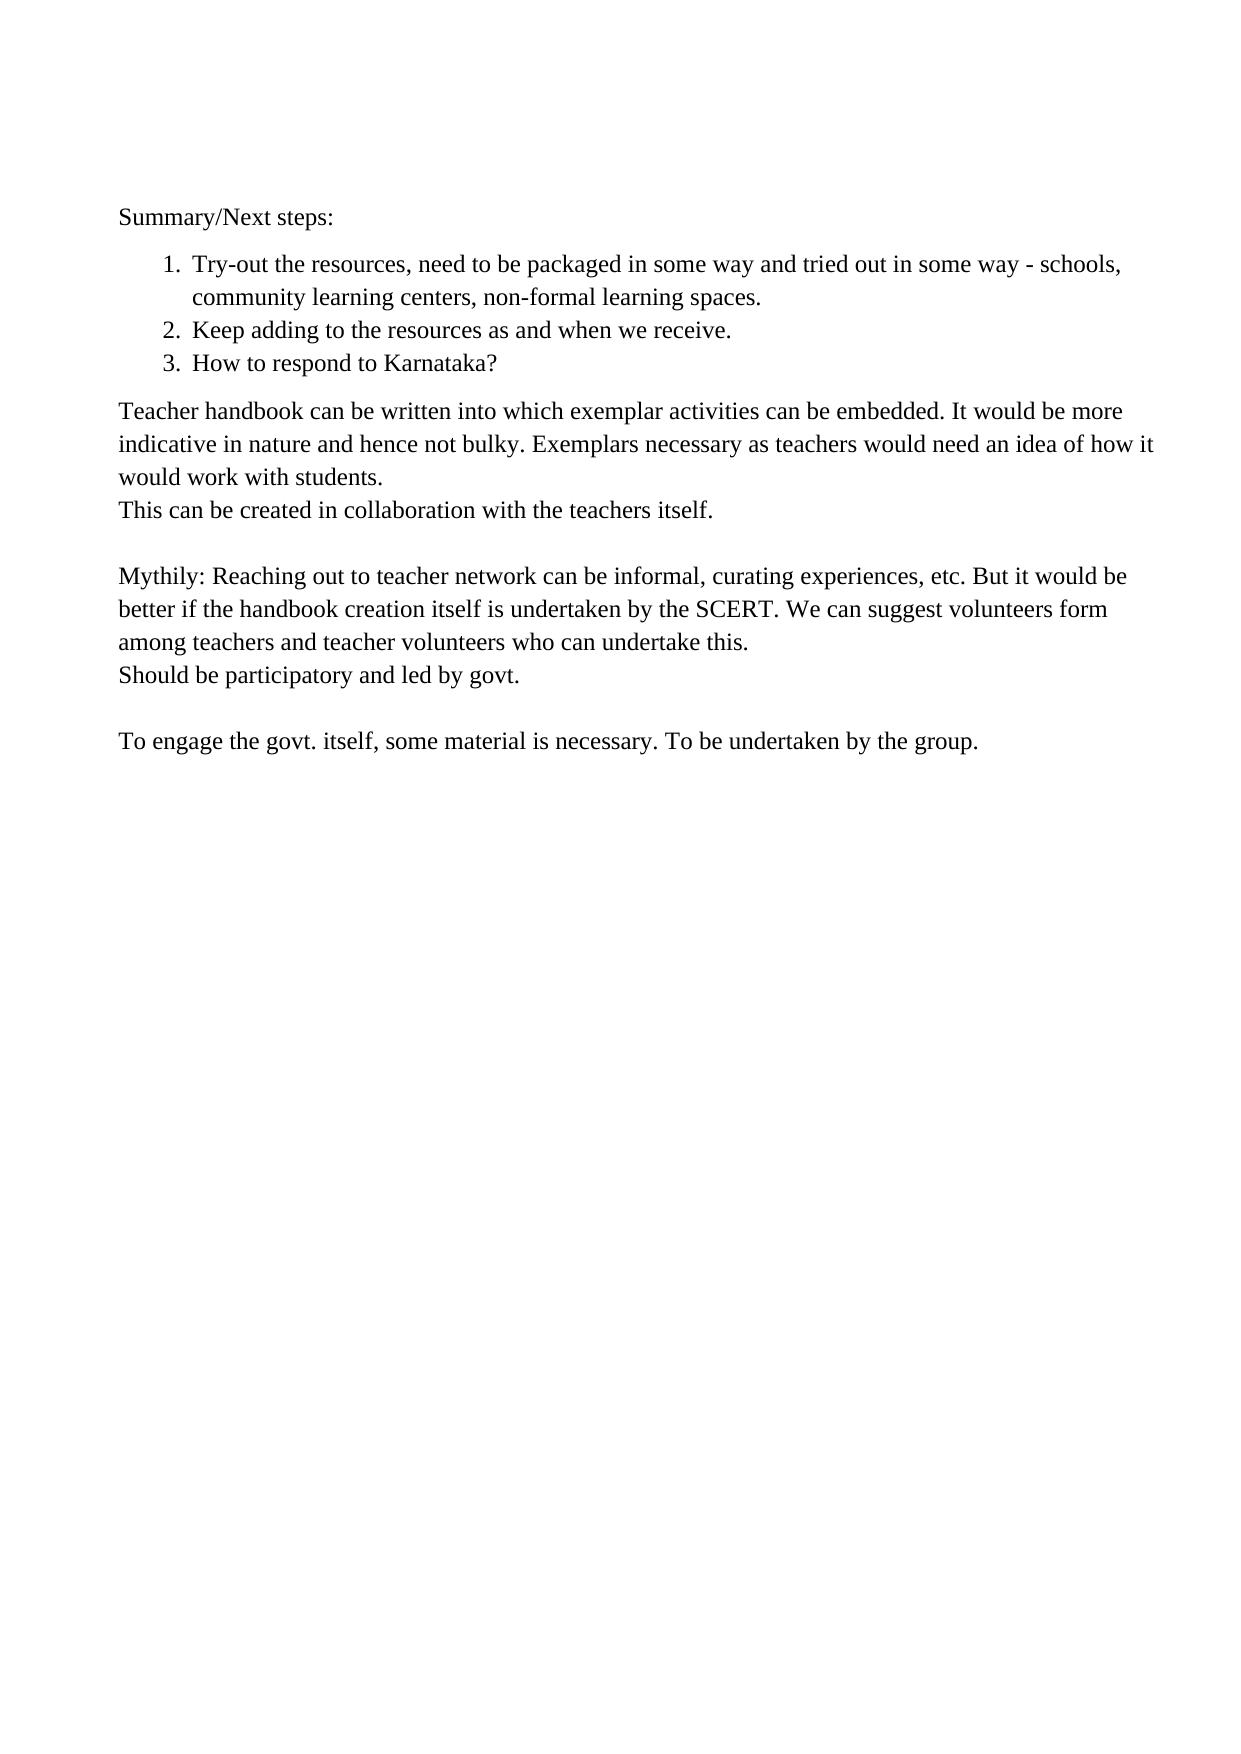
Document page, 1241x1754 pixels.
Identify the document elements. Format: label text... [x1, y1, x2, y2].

text Teacher handbook can be written into which exemplar activities can be embedded. It would be more indicative in nature and hence not bulky. Exemplars necessary as teachers would need an idea of how it would work with students. This can be created in collaboration with the teachers itself. Mythily: Reaching out to teacher network can be informal, curating experiences, etc. But it would be better if the handbook creation itself is undertaken by the SCERT. We can suggest volunteers form among teachers and teacher volunteers who can undertake this. Should be participatory and led by govt. To engage the govt. itself, some material is necessary. To be undertaken by the group. [118, 396, 1181, 821]
list How to respond to Karnataka? [162, 348, 1181, 377]
list Keep adding to the resources as and when we receive. [162, 316, 1181, 344]
text Summary/Next steps: [118, 202, 1181, 231]
list Try-out the resources, need to be packaged in some way and tried out in some way - schools, community learning centers, non-formal learning spaces. [162, 249, 1181, 311]
